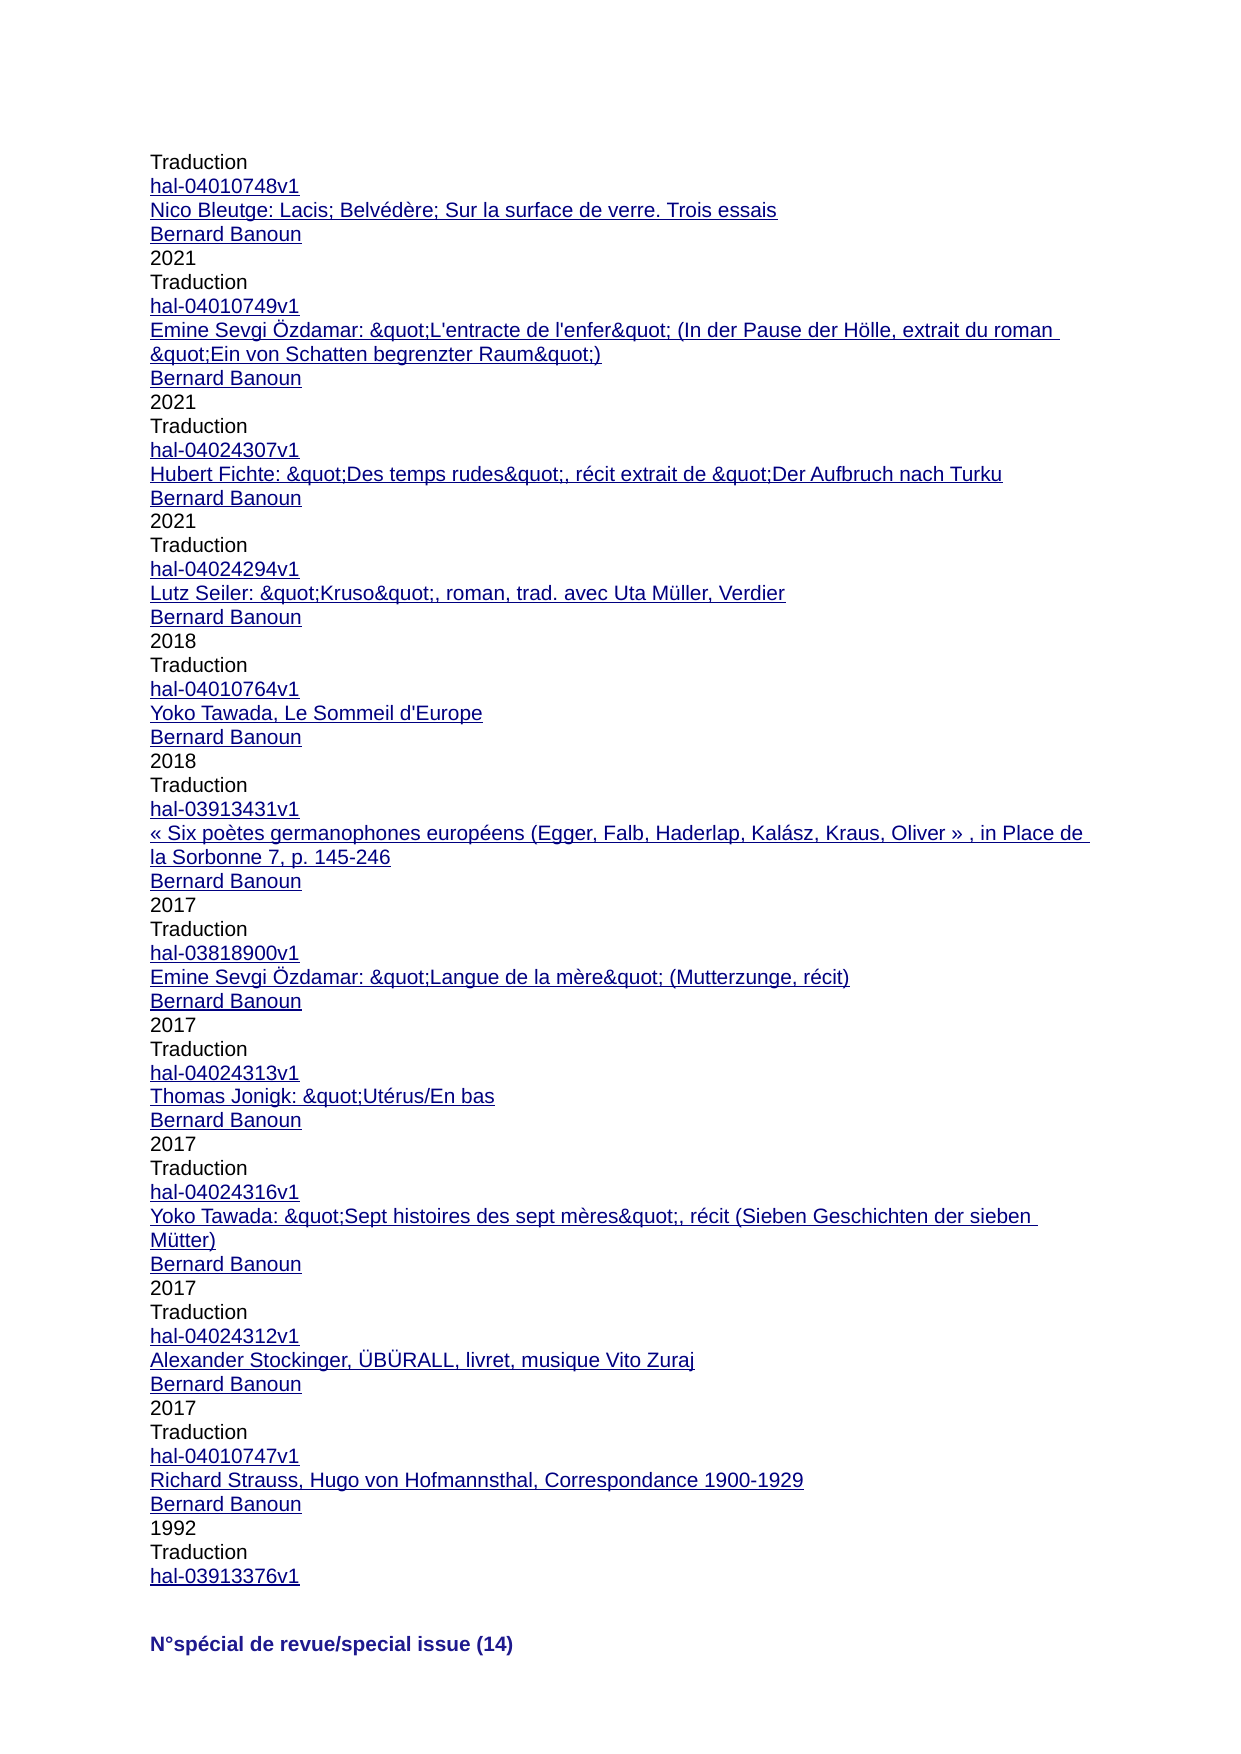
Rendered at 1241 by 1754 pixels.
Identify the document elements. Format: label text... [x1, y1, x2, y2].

table_cell Yoko Tawada: &quot;Sept histoires des sept mères&quot;, récit (Sieben Geschichten der sieben Mütter) Bernard Banoun 2017 Traduction hal-04024312v1 [150, 1204, 1090, 1348]
table_cell Richard Strauss, Hugo von Hofmannsthal, Correspondance 1900-1929 Bernard Banoun 1992 Traduction hal-03913376v1 [150, 1468, 1090, 1587]
subtitle N°spécial de revue/special issue (14) [150, 1632, 1090, 1656]
table_cell Hubert Fichte: &quot;Des temps rudes&quot;, récit extrait de &quot;Der Aufbruch nach Turku Bernard Banoun 2021 Traduction hal-04024294v1 [150, 461, 1090, 581]
table_cell Emine Sevgi Özdamar: &quot;Langue de la mère&quot; (Mutterzunge, récit) Bernard Banoun 2017 Traduction hal-04024313v1 [150, 965, 1090, 1084]
table_cell Nico Bleutge: Lacis; Belvédère; Sur la surface de verre. Trois essais Bernard Banoun 2021 Traduction hal-04010749v1 [150, 198, 1090, 318]
table_cell Alexander Stockinger, ÜBÜRALL, livret, musique Vito Zuraj Bernard Banoun 2017 Traduction hal-04010747v1 [150, 1348, 1090, 1468]
table_cell « Six poètes germanophones européens (Egger, Falb, Haderlap, Kalász, Kraus, Oliver » , in Place de [150, 821, 1090, 842]
table_cell Thomas Jonigk: &quot;Utérus/En bas Bernard Banoun 2017 Traduction hal-04024316v1 [150, 1084, 1090, 1204]
table_cell la Sorbonne 7, p. 145-246 Bernard Banoun 2017 Traduction hal-03818900v1 [150, 843, 1090, 964]
table_cell Yoko Tawada, Le Sommeil d'Europe Bernard Banoun 2018 Traduction hal-03913431v1 [150, 701, 1090, 821]
table_cell Lutz Seiler: &quot;Kruso&quot;, roman, trad. avec Uta Müller, Verdier Bernard Banoun 2018 Traduction hal-04010764v1 [150, 581, 1090, 701]
table_cell Traduction hal-04010748v1 [150, 150, 1090, 198]
table_cell Emine Sevgi Özdamar: &quot;L'entracte de l'enfer&quot; (In der Pause der Hölle, extrait du roman &quot;Ein von Schatten begrenzter Raum&quot;) Bernard Banoun 2021 Traduction hal-04024307v1 [150, 318, 1090, 461]
